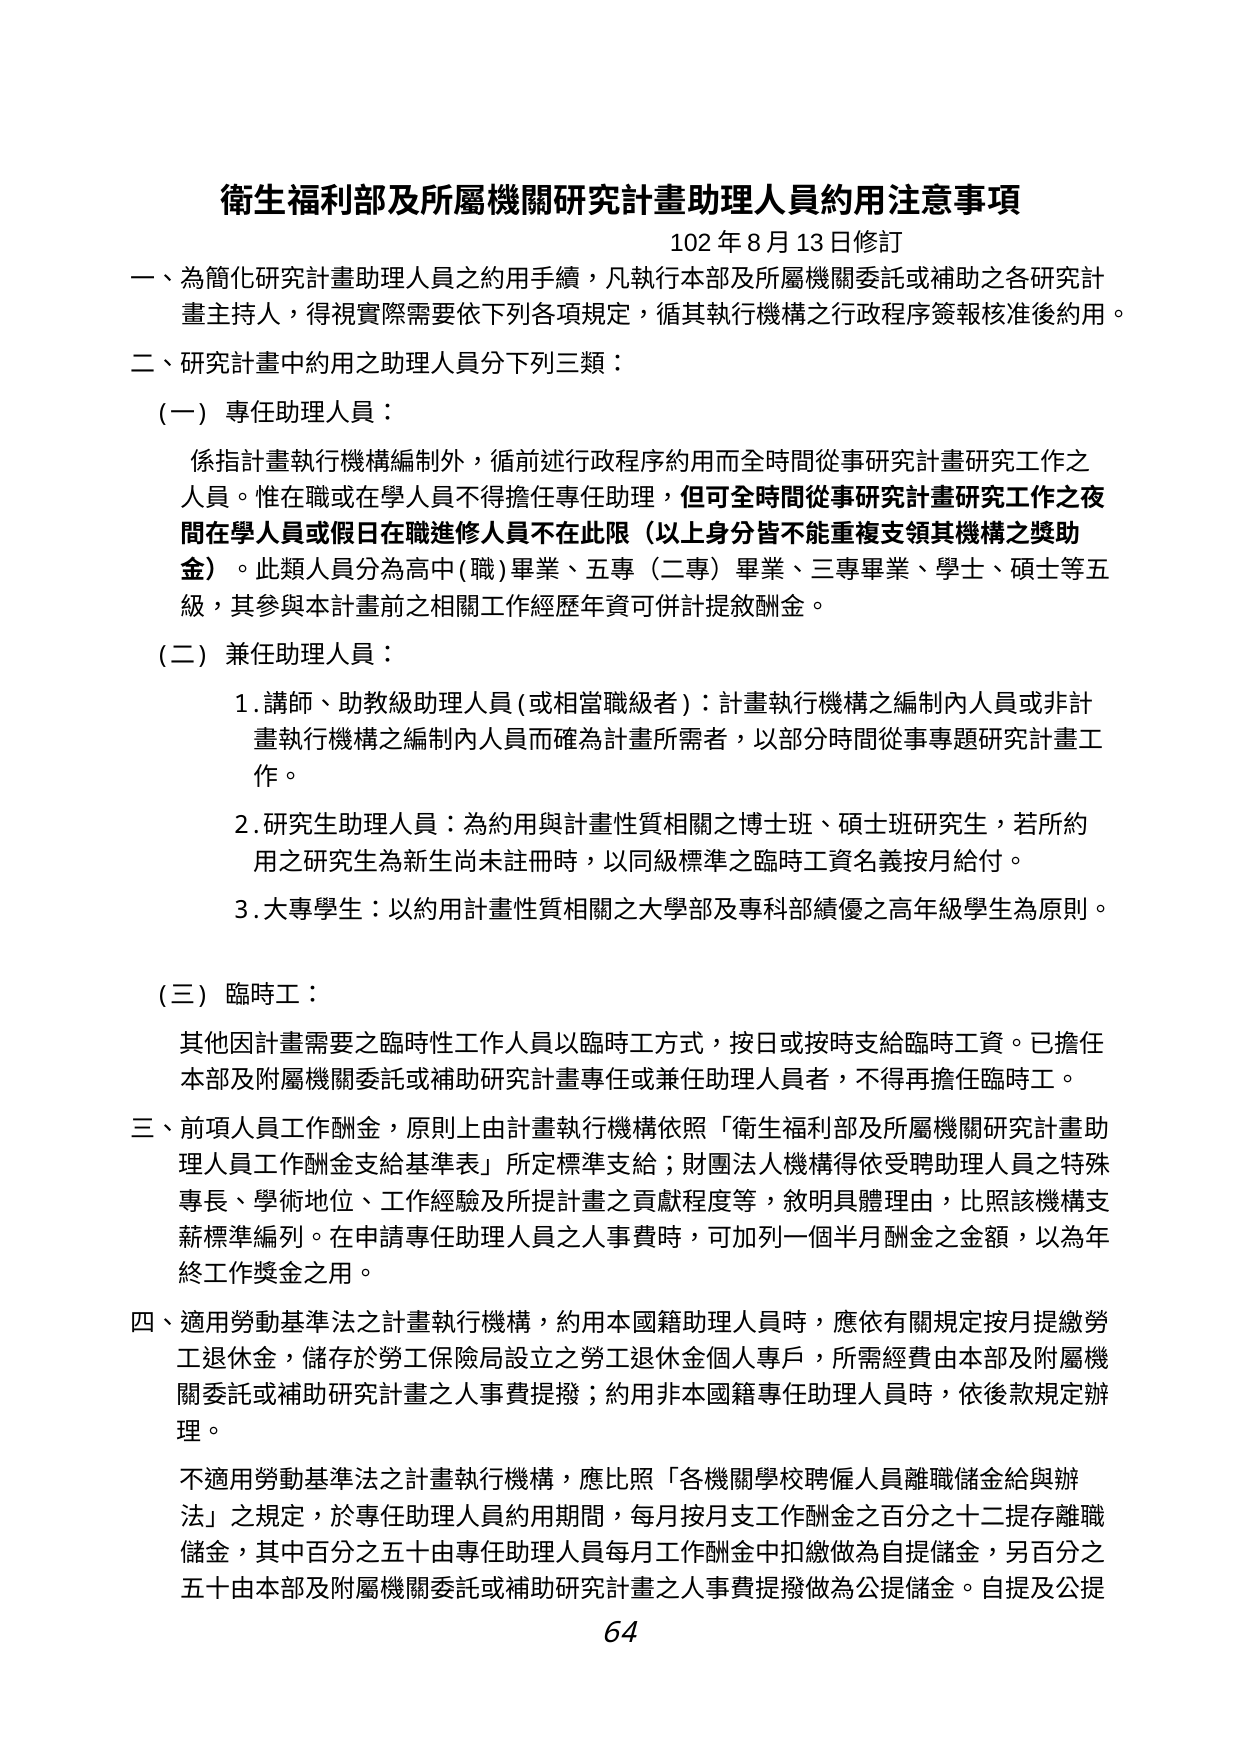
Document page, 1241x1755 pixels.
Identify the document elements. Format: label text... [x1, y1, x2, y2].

text 不適用勞動基準法之計畫執行機構，應比照「各機關學校聘僱人員離職儲金給與辦法」之規定，於專任助理人員約用期間，每月按月支工作酬金之百分之十二提存離職儲金，其中百分之五十由專任助理人員每月工作酬金中扣繳做為自提儲金，另百分之五十由本部及附屬機關委託或補助研究計畫之人事費提撥做為公提儲金。自提及公提 [179, 1460, 1110, 1605]
text 衛生福利部及所屬機關研究計畫助理人員約用注意事項 [130, 174, 1110, 222]
text 二、研究計畫中約用之助理人員分下列三類： [130, 344, 1110, 380]
text 3.大專學生：以約用計畫性質相關之大學部及專科部績優之高年級學生為原則。 [234, 890, 1110, 962]
text 三、前項人員工作酬金，原則上由計畫執行機構依照「衛生福利部及所屬機關研究計畫助理人員工作酬金支給基準表」所定標準支給；財團法人機構得依受聘助理人員之特殊專長、學術地位、工作經驗及所提計畫之貢獻程度等，敘明具體理由，比照該機構支薪標準編列。在申請專任助理人員之人事費時，可加列一個半月酬金之金額，以為年終工作獎金之用。 [130, 1109, 1110, 1290]
text 係指計畫執行機構編制外，循前述行政程序約用而全時間從事研究計畫研究工作之人員。惟在職或在學人員不得擔任專任助理，但可全時間從事研究計畫研究工作之夜間在學人員或假日在職進修人員不在此限（以上身分皆不能重複支領其機構之獎助金）。此類人員分為高中(職)畢業、五專（二專）畢業、三專畢業、學士、碩士等五級，其參與本計畫前之相關工作經歷年資可併計提敘酬金。 [130, 441, 1110, 622]
text 2.研究生助理人員：為約用與計畫性質相關之博士班、碩士班研究生，若所約用之研究生為新生尚未註冊時，以同級標準之臨時工資名義按月給付。 [234, 805, 1110, 877]
text 102年8月13日修訂 [130, 222, 1110, 259]
text 四、適用勞動基準法之計畫執行機構，約用本國籍助理人員時，應依有關規定按月提繳勞工退休金，儲存於勞工保險局設立之勞工退休金個人專戶，所需經費由本部及附屬機關委託或補助研究計畫之人事費提撥；約用非本國籍專任助理人員時，依後款規定辦理。 [130, 1302, 1110, 1447]
text (一) 專任助理人員： [130, 392, 1110, 429]
text 其他因計畫需要之臨時性工作人員以臨時工方式，按日或按時支給臨時工資。已擔任本部及附屬機關委託或補助研究計畫專任或兼任助理人員者，不得再擔任臨時工。 [179, 1024, 1110, 1096]
text (二) 兼任助理人員： [130, 635, 1110, 671]
text (三) 臨時工： [130, 975, 1110, 1011]
text 一、為簡化研究計畫助理人員之約用手續，凡執行本部及所屬機關委託或補助之各研究計畫主持人，得視實際需要依下列各項規定，循其執行機構之行政程序簽報核准後約用。 [130, 259, 1110, 331]
text 1.講師、助教級助理人員(或相當職級者)：計畫執行機構之編制內人員或非計畫執行機構之編制內人員而確為計畫所需者，以部分時間從事專題研究計畫工作。 [234, 684, 1110, 792]
